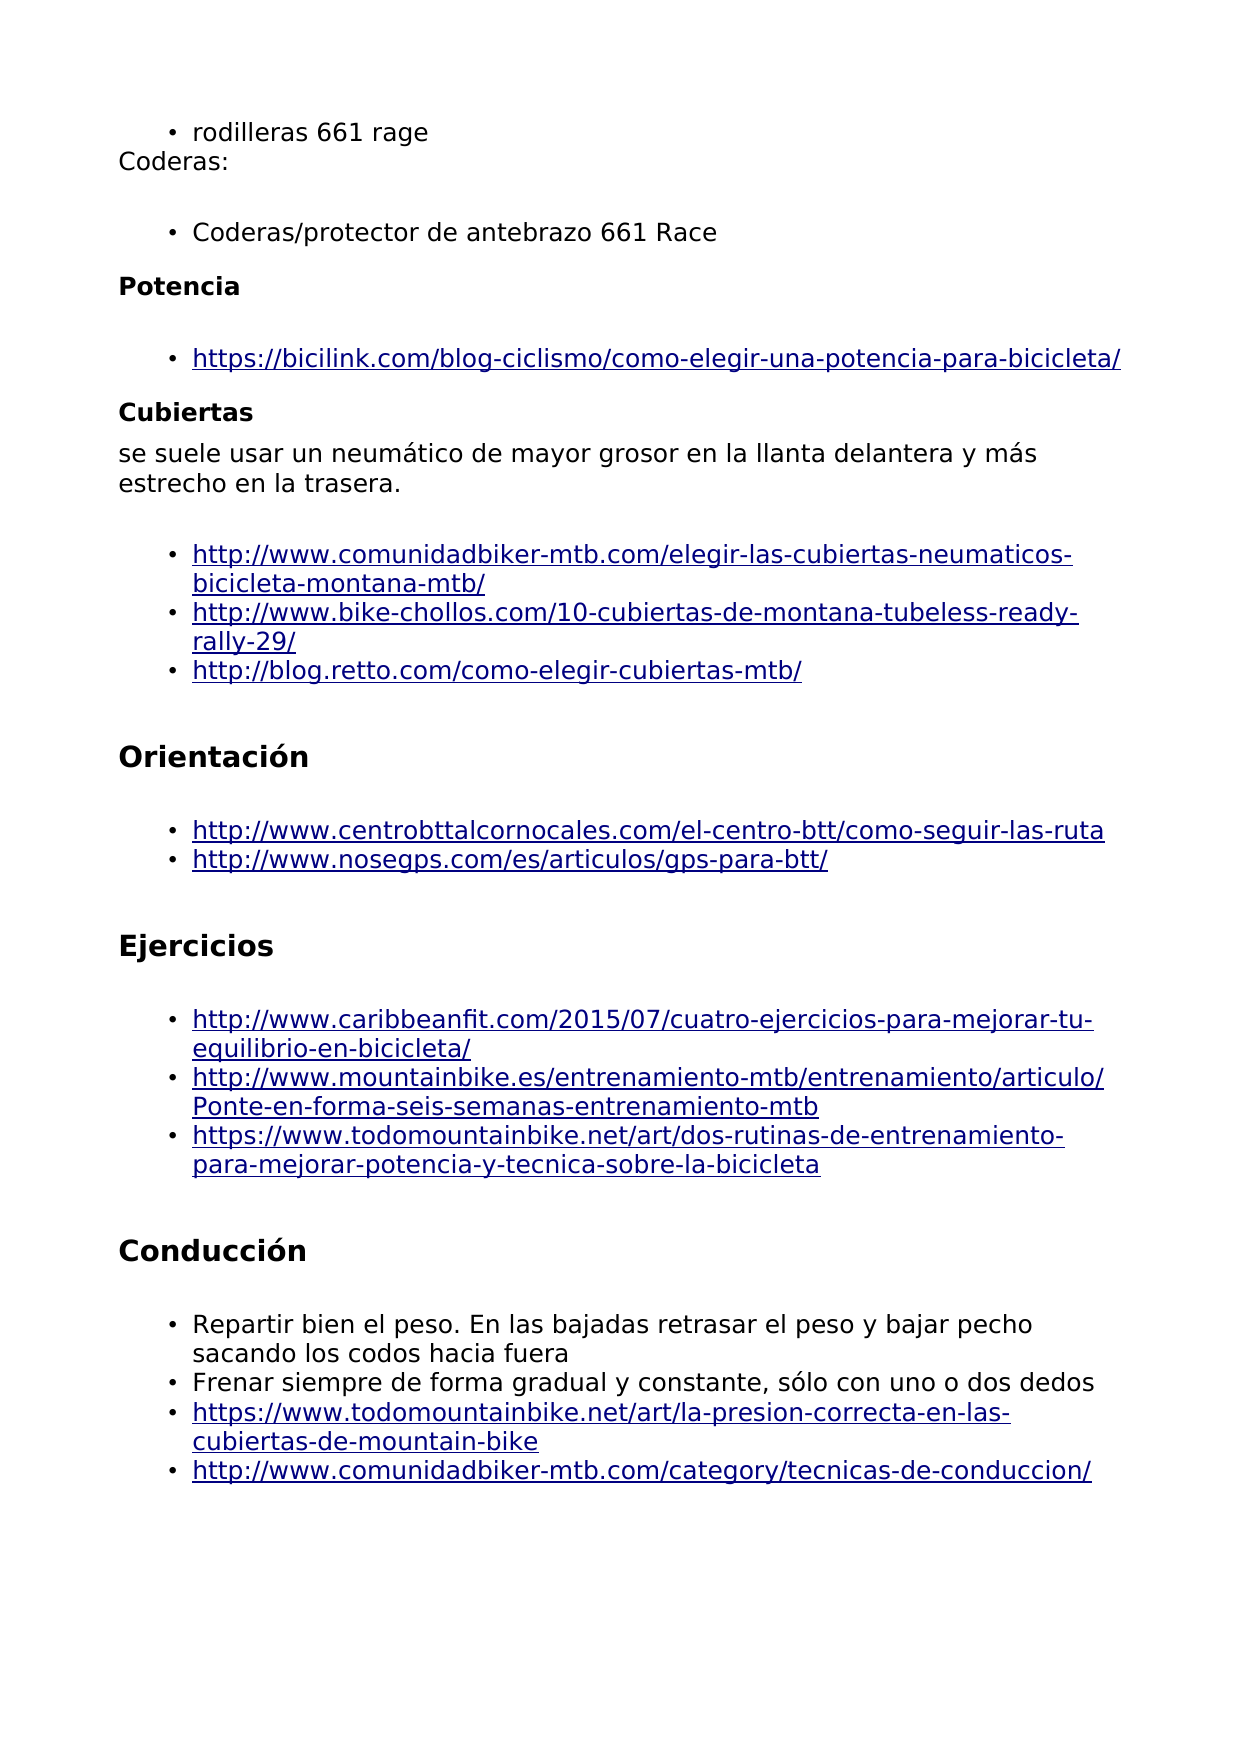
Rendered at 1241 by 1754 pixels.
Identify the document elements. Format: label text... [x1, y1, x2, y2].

text Coderas: [118, 147, 1122, 176]
list http://www.centrobttalcornocales.com/el-centro-btt/como-seguir-las-ruta [177, 816, 1122, 845]
subtitle Ejercicios [118, 929, 1122, 963]
list http://blog.retto.com/como-elegir-cubiertas-mtb/ [177, 657, 1122, 686]
subtitle Orientación [118, 740, 1122, 774]
subtitle Potencia [118, 273, 1122, 302]
list http://www.bike-chollos.com/10-cubiertas-de-montana-tubeless-ready-rally-29/ [177, 598, 1122, 657]
list Coderas/protector de antebrazo 661 Race [177, 218, 1122, 248]
list rodilleras 661 rage [177, 118, 1122, 147]
list http://www.nosegps.com/es/articulos/gps-para-btt/ [177, 845, 1122, 874]
list https://www.todomountainbike.net/art/dos-rutinas-de-entrenamiento-para-mejorar-potencia-y-tecnica-sobre-la-bicicleta [177, 1122, 1122, 1180]
list http://www.caribbeanfit.com/2015/07/cuatro-ejercicios-para-mejorar-tu-equilibrio-en-bicicleta/ [177, 1005, 1122, 1063]
subtitle Cubiertas [118, 398, 1122, 427]
list Frenar siempre de forma gradual y constante, sólo con uno o dos dedos [177, 1369, 1122, 1398]
subtitle Conducción [118, 1234, 1122, 1268]
list https://www.todomountainbike.net/art/la-presion-correcta-en-las-cubiertas-de-mountain-bike [177, 1398, 1122, 1456]
list http://www.comunidadbiker-mtb.com/elegir-las-cubiertas-neumaticos-bicicleta-montana-mtb/ [177, 540, 1122, 598]
text se suele usar un neumático de mayor grosor en la llanta delantera y más estrecho en la trasera. [118, 439, 1122, 498]
list https://bicilink.com/blog-ciclismo/como-elegir-una-potencia-para-bicicleta/ [177, 344, 1122, 373]
list http://www.mountainbike.es/entrenamiento-mtb/entrenamiento/articulo/Ponte-en-forma-seis-semanas-entrenamiento-mtb [177, 1063, 1122, 1122]
list http://www.comunidadbiker-mtb.com/category/tecnicas-de-conduccion/ [177, 1456, 1122, 1485]
list Repartir bien el peso. En las bajadas retrasar el peso y bajar pecho sacando los codos hacia fuera [177, 1310, 1122, 1369]
